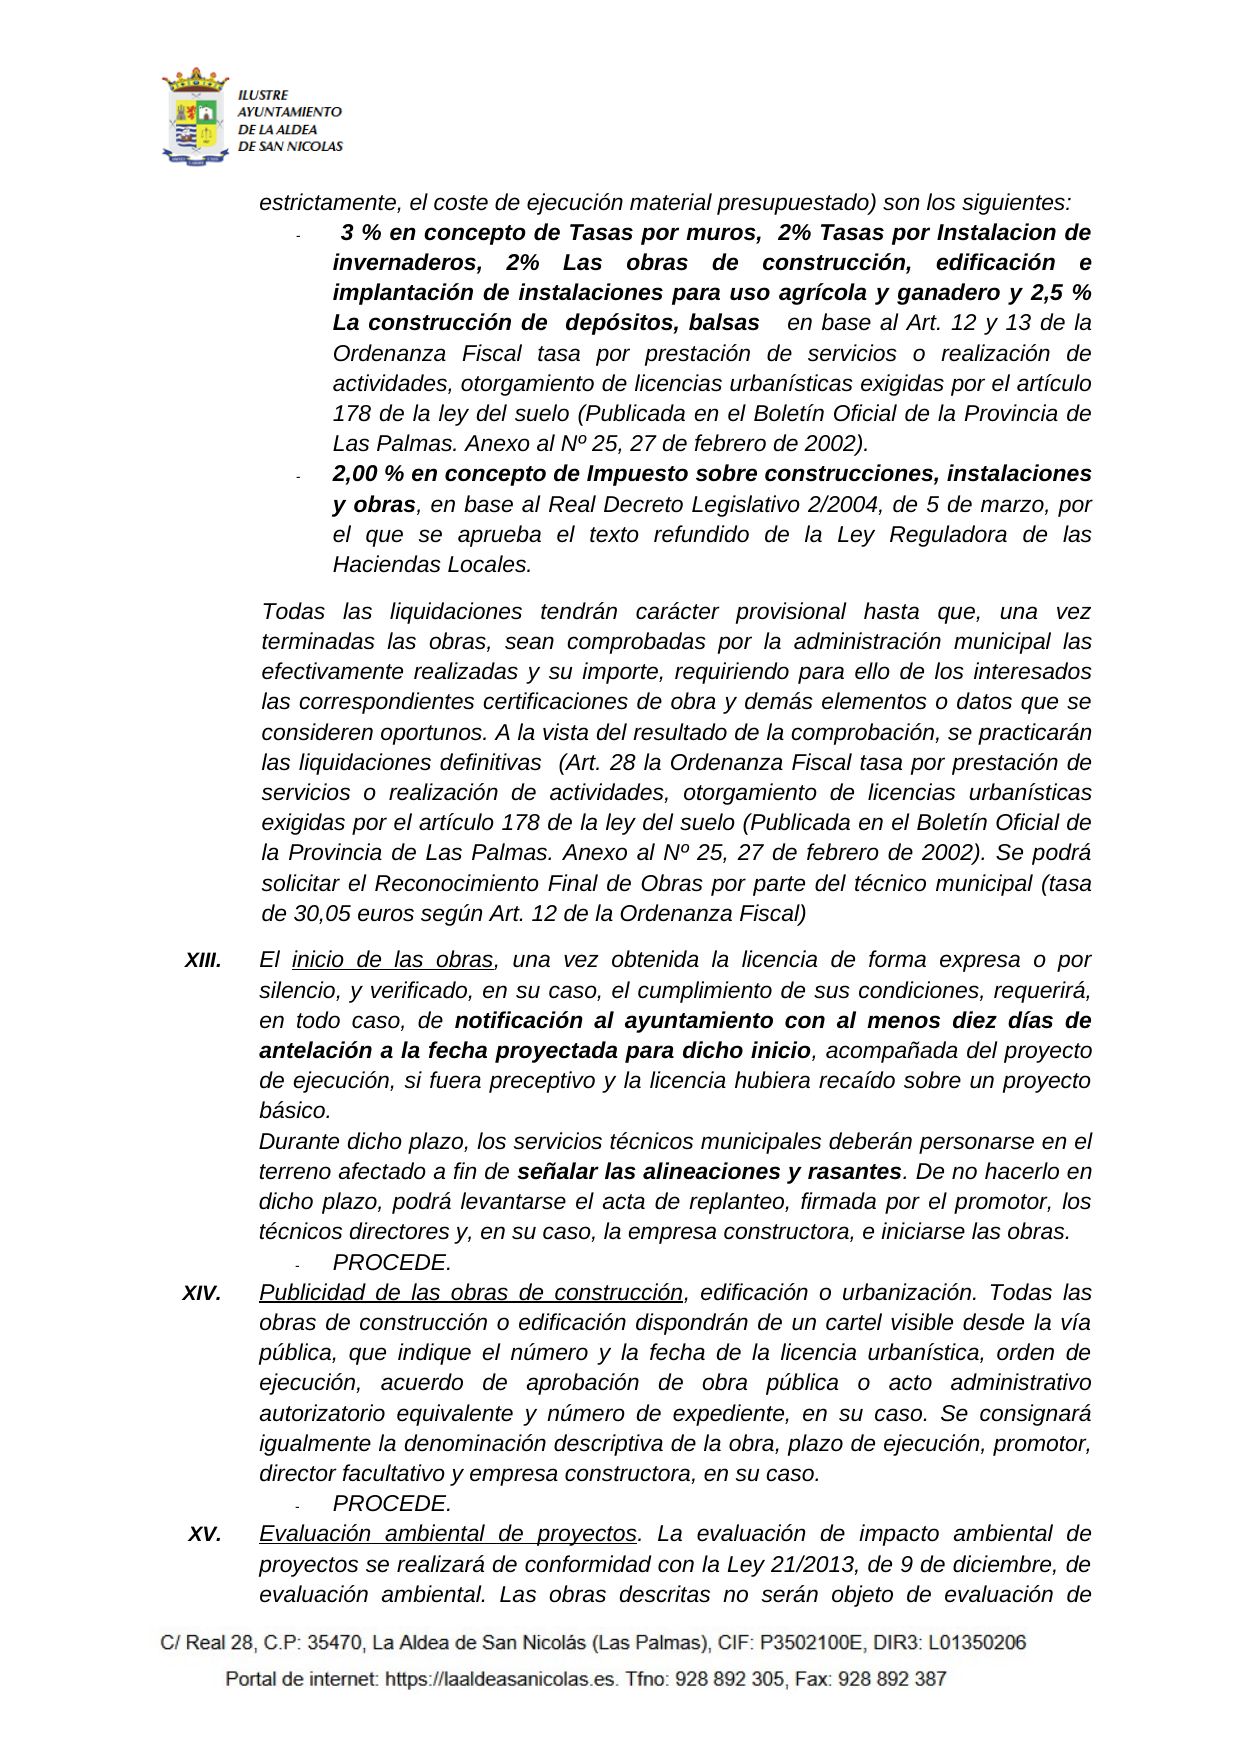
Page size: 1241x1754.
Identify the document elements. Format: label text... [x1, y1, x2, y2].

list Publicidad de las obras de construcción, edificación o urbanización. Todas las obras de construcción o edificación dispondrán de un cartel visible desde la vía pública, que indique el número y la fecha de la licencia urbanística, orden de ejecución, acuerdo de aprobación de obra pública o acto administrativo autorizatorio equivalente y número de expediente, en su caso. Se consignará igualmente la denominación descriptiva de la obra, plazo de ejecución, promotor, director facultativo y empresa constructora, en su caso. [222, 1279, 1093, 1486]
list 2,00 % en concepto de Impuesto sobre construcciones, instalaciones y obras, en base al Real Decreto Legislativo 2/2004, de 5 de marzo, por el que se aprueba el texto refundido de la Ley Reguladora de las Haciendas Locales. [295, 460, 1093, 577]
list El inicio de las obras, una vez obtenida la licencia de forma expresa o por silencio, y verificado, en su caso, el cumplimiento de sus condiciones, requerirá, en todo caso, de notificación al ayuntamiento con al menos diez días de antelación a la fecha proyectada para dicho inicio, acompañada del proyecto de ejecución, si fuera preceptivo y la licencia hubiera recaído sobre un proyecto básico. [222, 946, 1093, 1124]
list Evaluación ambiental de proyectos. La evaluación de impacto ambiental de proyectos se realizará de conformidad con la Ley 21/2013, de 9 de diciembre, de evaluación ambiental. Las obras descritas no serán objeto de evaluación de [222, 1520, 1093, 1607]
list 3 % en concepto de Tasas por muros, 2% Tasas por Instalacion de invernaderos, 2% Las obras de construcción, edificación e implantación de instalaciones para uso agrícola y ganadero y 2,5 % La construcción de depósitos, balsas en base al Art. 12 y 13 de la Ordenanza Fiscal tasa por prestación de servicios o realización de actividades, otorgamiento de licencias urbanísticas exigidas por el artículo 178 de la ley del suelo (Publicada en el Boletín Oficial de la Provincia de Las Palmas. Anexo al Nº 25, 27 de febrero de 2002). [295, 219, 1093, 456]
list estrictamente, el coste de ejecución material presupuestado) son los siguientes: [222, 188, 1093, 215]
picture [148, 59, 359, 174]
list PROCEDE. [295, 1490, 1093, 1516]
text Durante dicho plazo, los servicios técnicos municipales deberán personarse en el terreno afectado a fin de señalar las alineaciones y rasantes. De no hacerlo en dicho plazo, podrá levantarse el acta de replanteo, firmada por el promotor, los técnicos directores y, en su caso, la empresa constructora, e iniciarse las obras. [258, 1128, 1093, 1244]
picture [148, 1626, 1033, 1695]
list PROCEDE. [295, 1248, 1093, 1275]
text Todas las liquidaciones tendrán carácter provisional hasta que, una vez terminadas las obras, sean comprobadas por la administración municipal las efectivamente realizadas y su importe, requiriendo para ello de los interesados las correspondientes certificaciones de obra y demás elementos o datos que se consideren oportunos. A la vista del resultado de la comprobación, se practicarán las liquidaciones definitivas (Art. 28 la Ordenanza Fiscal tasa por prestación de servicios o realización de actividades, otorgamiento de licencias urbanísticas exigidas por el artículo 178 de la ley del suelo (Publicada en el Boletín Oficial de la Provincia de Las Palmas. Anexo al Nº 25, 27 de febrero de 2002). Se podrá solicitar el Reconocimiento Final de Obras por parte del técnico municipal (tasa de 30,05 euros según Art. 12 de la Ordenanza Fiscal) [261, 598, 1093, 926]
